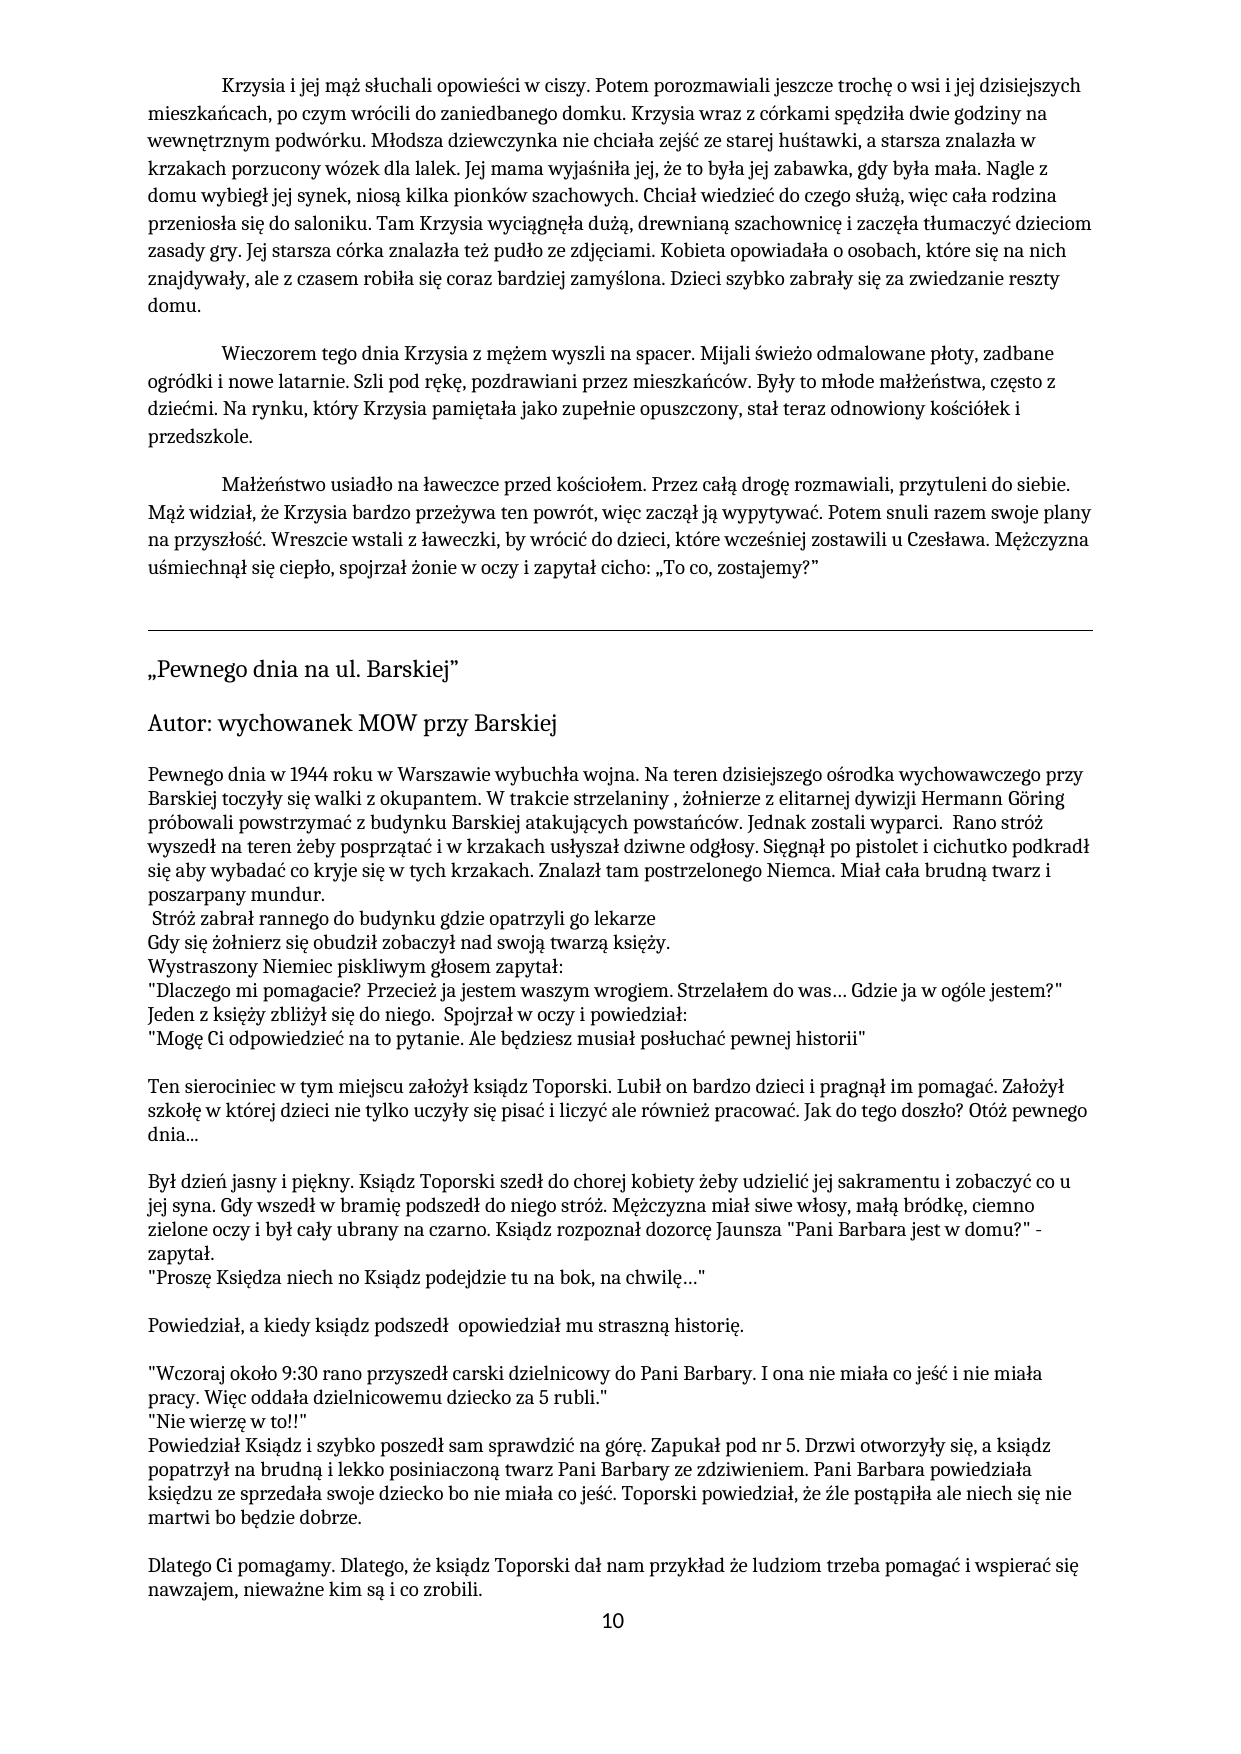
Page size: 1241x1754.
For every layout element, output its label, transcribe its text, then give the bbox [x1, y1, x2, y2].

text "Wczoraj około 9:30 rano przyszedł carski dzielnicowy do Pani Barbary. I ona nie miała co jeść i nie miała pracy. Więc oddała dzielnicowemu dziecko za 5 rubli." [148, 1362, 1093, 1410]
text "Nie wierzę w to!!" [148, 1410, 1093, 1434]
text Był dzień jasny i piękny. Ksiądz Toporski szedł do chorej kobiety żeby udzielić jej sakramentu i zobaczyć co u jej syna. Gdy wszedł w bramię podszedł do niego stróż. Mężczyzna miał siwe włosy, małą bródkę, ciemno zielone oczy i był cały ubrany na czarno. Ksiądz rozpoznał dozorcę Jaunsza "Pani Barbara jest w domu?" - zapytał. [148, 1170, 1093, 1266]
text "Mogę Ci odpowiedzieć na to pytanie. Ale będziesz musiał posłuchać pewnej historii" [148, 1026, 1093, 1050]
text Stróż zabrał rannego do budynku gdzie opatrzyli go lekarze [148, 907, 1093, 931]
text Wieczorem tego dnia Krzysia z mężem wyszli na spacer. Mijali świeżo odmalowane płoty, zadbane ogródki i nowe latarnie. Szli pod rękę, pozdrawiani przez mieszkańców. Były to młode małżeństwa, często z dziećmi. Na rynku, który Krzysia pamiętała jako zupełnie opuszczony, stał teraz odnowiony kościółek i przedszkole. [148, 342, 1093, 448]
text Krzysia i jej mąż słuchali opowieści w ciszy. Potem porozmawiali jeszcze trochę o wsi i jej dzisiejszych mieszkańcach, po czym wrócili do zaniedbanego domku. Krzysia wraz z córkami spędziła dwie godziny na wewnętrznym podwórku. Młodsza dziewczynka nie chciała zejść ze starej huśtawki, a starsza znalazła w krzakach porzucony wózek dla lalek. Jej mama wyjaśniła jej, że to była jej zabawka, gdy była mała. Nagle z domu wybiegł jej synek, niosą kilka pionków szachowych. Chciał wiedzieć do czego służą, więc cała rodzina przeniosła się do saloniku. Tam Krzysia wyciągnęła dużą, drewnianą szachownicę i zaczęła tłumaczyć dzieciom zasady gry. Jej starsza córka znalazła też pudło ze zdjęciami. Kobieta opowiadała o osobach, które się na nich znajdywały, ale z czasem robiła się coraz bardziej zamyślona. Dzieci szybko zabrały się za zwiedzanie reszty domu. [148, 74, 1093, 318]
text „Pewnego dnia na ul. Barskiej” [148, 655, 1093, 684]
text Dlatego Ci pomagamy. Dlatego, że ksiądz Toporski dał nam przykład że ludziom trzeba pomagać i wspierać się nawzajem, nieważne kim są i co zrobili. [148, 1553, 1093, 1601]
text Małżeństwo usiadło na ławeczce przed kościołem. Przez całą drogę rozmawiali, przytuleni do siebie. Mąż widział, że Krzysia bardzo przeżywa ten powrót, więc zaczął ją wypytywać. Potem snuli razem swoje plany na przyszłość. Wreszcie wstali z ławeczki, by wrócić do dzieci, które wcześniej zostawili u Czesława. Mężczyzna uśmiechnął się ciepło, spojrzał żonie w oczy i zapytał cicho: „To co, zostajemy?” [148, 473, 1093, 579]
text Gdy się żołnierz się obudził zobaczył nad swoją twarzą księży. [148, 931, 1093, 954]
text Jeden z księży zbliżył się do niego. Spojrzał w oczy i powiedział: [148, 1002, 1093, 1026]
text Powiedział Ksiądz i szybko poszedł sam sprawdzić na górę. Zapukał pod nr 5. Drzwi otworzyły się, a ksiądz popatrzył na brudną i lekko posiniaczoną twarz Pani Barbary ze zdziwieniem. Pani Barbara powiedziała księdzu ze sprzedała swoje dziecko bo nie miała co jeść. Toporski powiedział, że źle postąpiła ale niech się nie martwi bo będzie dobrze. [148, 1434, 1093, 1529]
text "Dlaczego mi pomagacie? Przecież ja jestem waszym wrogiem. Strzelałem do was… Gdzie ja w ogóle jestem?" [148, 978, 1093, 1002]
text Ten sierociniec w tym miejscu założył ksiądz Toporski. Lubił on bardzo dzieci i pragnął im pomagać. Założył szkołę w której dzieci nie tylko uczyły się pisać i liczyć ale również pracować. Jak do tego doszło? Otóż pewnego dnia... [148, 1074, 1093, 1146]
text "Proszę Księdza niech no Ksiądz podejdzie tu na bok, na chwilę…" [148, 1266, 1093, 1290]
text Pewnego dnia w 1944 roku w Warszawie wybuchła wojna. Na teren dzisiejszego ośrodka wychowawczego przy Barskiej toczyły się walki z okupantem. W trakcie strzelaniny , żołnierze z elitarnej dywizji Hermann Göring próbowali powstrzymać z budynku Barskiej atakujących powstańców. Jednak zostali wyparci. Rano stróż wyszedł na teren żeby posprzątać i w krzakach usłyszał dziwne odgłosy. Sięgnął po pistolet i cichutko podkradł się aby wybadać co kryje się w tych krzakach. Znalazł tam postrzelonego Niemca. Miał cała brudną twarz i poszarpany mundur. [148, 763, 1093, 907]
text Wystraszony Niemiec piskliwym głosem zapytał: [148, 954, 1093, 978]
text Powiedział, a kiedy ksiądz podszedł opowiedział mu straszną historię. [148, 1314, 1093, 1338]
text Autor: wychowanek MOW przy Barskiej [148, 709, 1093, 738]
